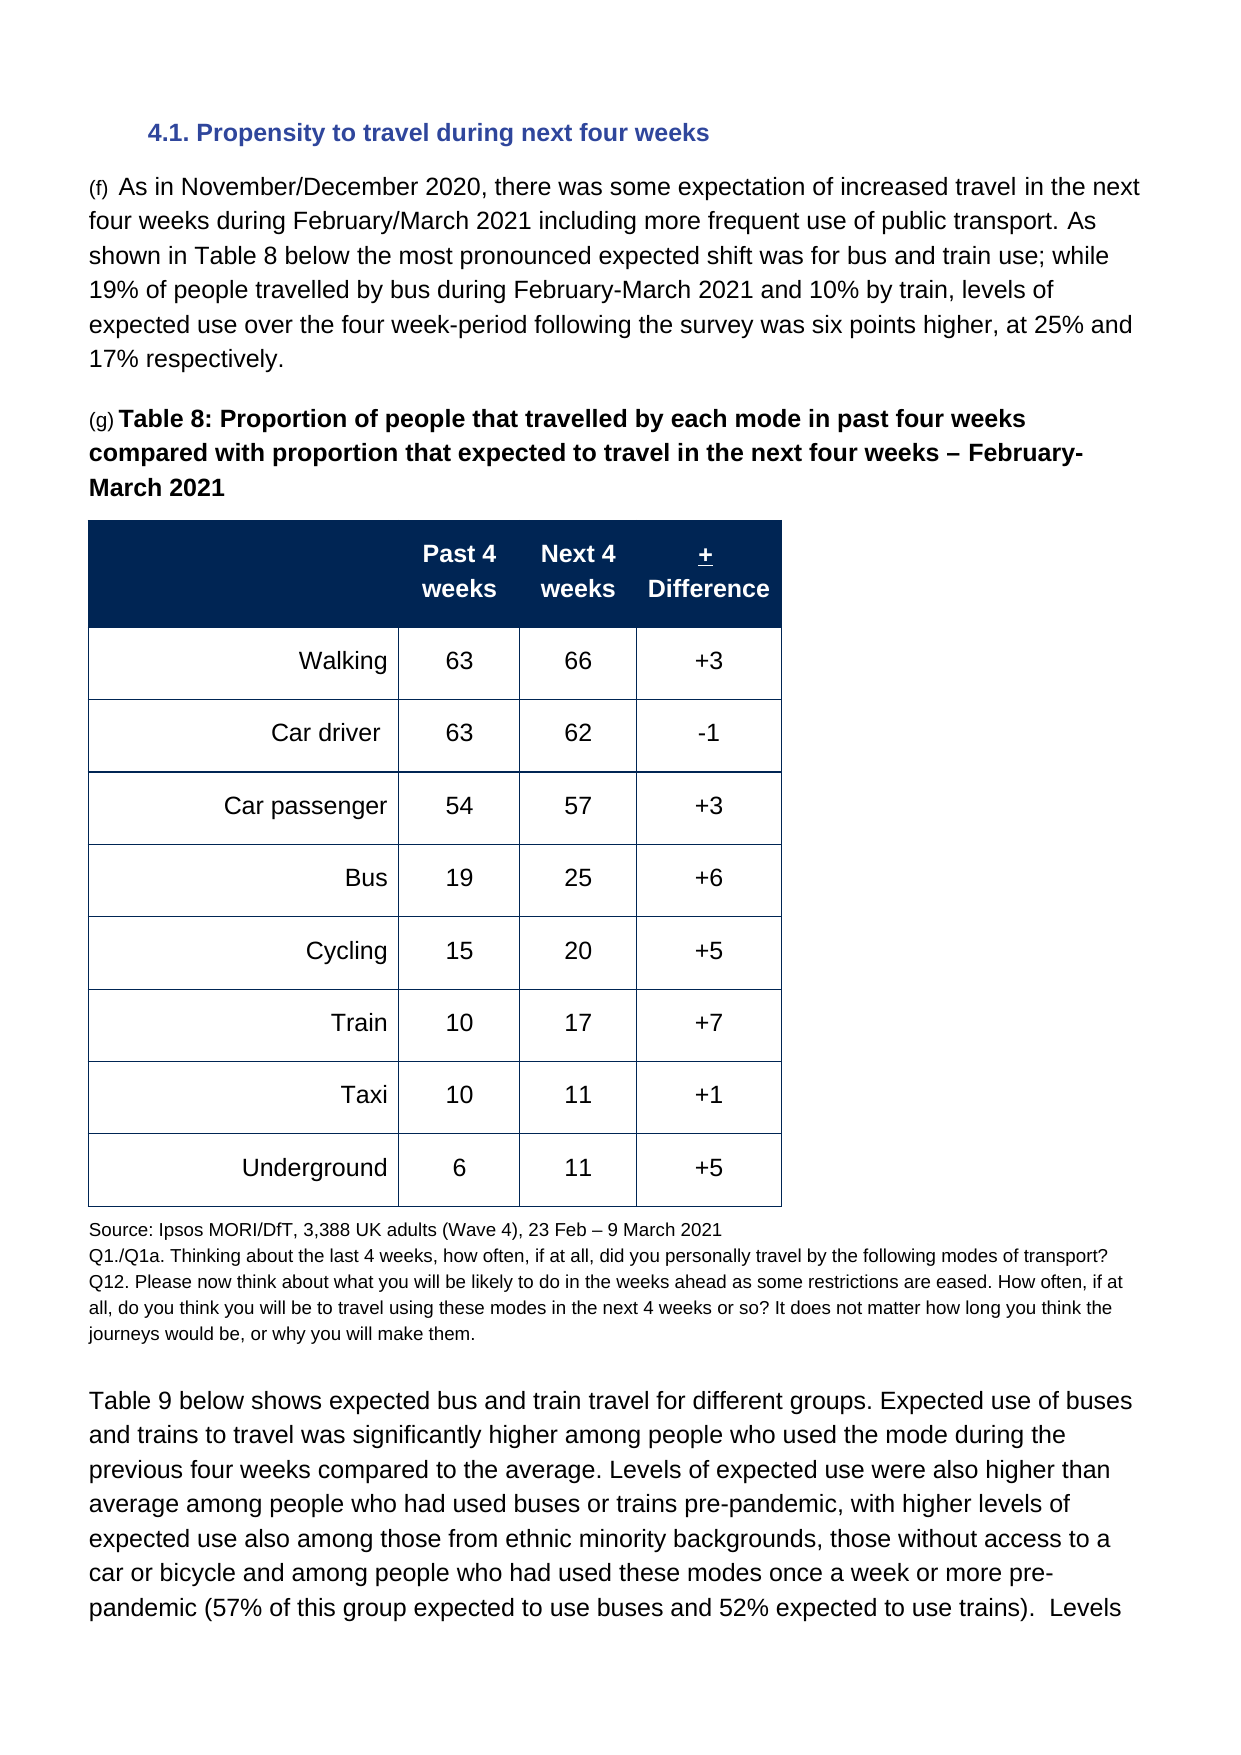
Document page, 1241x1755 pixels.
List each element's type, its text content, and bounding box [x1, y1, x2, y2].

table_cell 54 [399, 773, 519, 844]
table_cell 6 [399, 1134, 519, 1206]
subtitle As in November/December 2020, there was some expectation of increased travel in the next four weeks during February/March 2021 including more frequent use of public transport. As shown in Table 8 below the most pronounced expected shift was for bus and train use; while 19% of people travelled by bus during February-March 2021 and 10% by train, levels of expected use over the four week-period following the survey was six points higher, at 25% and 17% respectively. [89, 172, 1152, 373]
subtitle 4.1. Propensity to travel during next four weeks [148, 118, 1152, 147]
table_cell Walking [89, 628, 398, 699]
subtitle Table 8: Proportion of people that travelled by each mode in past four weeks compared with proportion that expected to travel in the next four weeks – February-March 2021 [89, 404, 1152, 501]
table_header Next 4 weeks [520, 521, 636, 627]
table_cell +3 [637, 773, 781, 844]
table_cell +5 [637, 1134, 781, 1206]
table_cell 20 [520, 917, 636, 988]
table_cell 10 [399, 990, 519, 1061]
table_cell 15 [399, 917, 519, 988]
table_cell 63 [399, 628, 519, 699]
table_cell Cycling [89, 917, 398, 988]
table_cell +5 [637, 917, 781, 988]
table_cell +1 [637, 1062, 781, 1133]
table_cell 62 [520, 700, 636, 771]
table_cell Underground [89, 1134, 398, 1206]
table_cell 66 [520, 628, 636, 699]
table_cell Train [89, 990, 398, 1061]
table_cell -1 [637, 700, 781, 771]
text Table 9 below shows expected bus and train travel for different groups. Expected use of buses and trains to travel was significantly higher among people who used the mode during the previous four weeks compared to the average. Levels of expected use were also higher than average among people who had used buses or trains pre-pandemic, with higher levels of expected use also among those from ethnic minority backgrounds, those without access to a car or bicycle and among people who had used these modes once a week or more pre-pandemic (57% of this group expected to use buses and 52% expected to use trains). Levels [89, 1386, 1152, 1622]
table_cell 11 [520, 1134, 636, 1206]
table_cell +7 [637, 990, 781, 1061]
table_cell 17 [520, 990, 636, 1061]
table_cell 10 [399, 1062, 519, 1133]
table_cell 19 [399, 845, 519, 916]
table_cell Car driver [89, 700, 398, 771]
table_cell Bus [89, 845, 398, 916]
table_cell 63 [399, 700, 519, 771]
table_header + Difference [637, 521, 781, 627]
table_cell Taxi [89, 1062, 398, 1133]
table_cell Car passenger [89, 773, 398, 844]
text Source: Ipsos MORI/DfT, 3,388 UK adults (Wave 4), 23 Feb – 9 March 2021 Q1./Q1a. Thinking about the last 4 weeks, how often, if at all, did you personally travel by the following modes of transport? Q12. Please now think about what you will be likely to do in the weeks ahead as some restrictions are eased. How often, if at all, do you think you will be to travel using these modes in the next 4 weeks or so? It does not matter how long you think the journeys would be, or why you will make them. [89, 1219, 1152, 1344]
table_cell +6 [637, 845, 781, 916]
table_header [89, 521, 398, 627]
table_cell 57 [520, 773, 636, 844]
table_cell +3 [637, 628, 781, 699]
table_header Past 4 weeks [399, 521, 519, 627]
table_cell 25 [520, 845, 636, 916]
table_cell 11 [520, 1062, 636, 1133]
